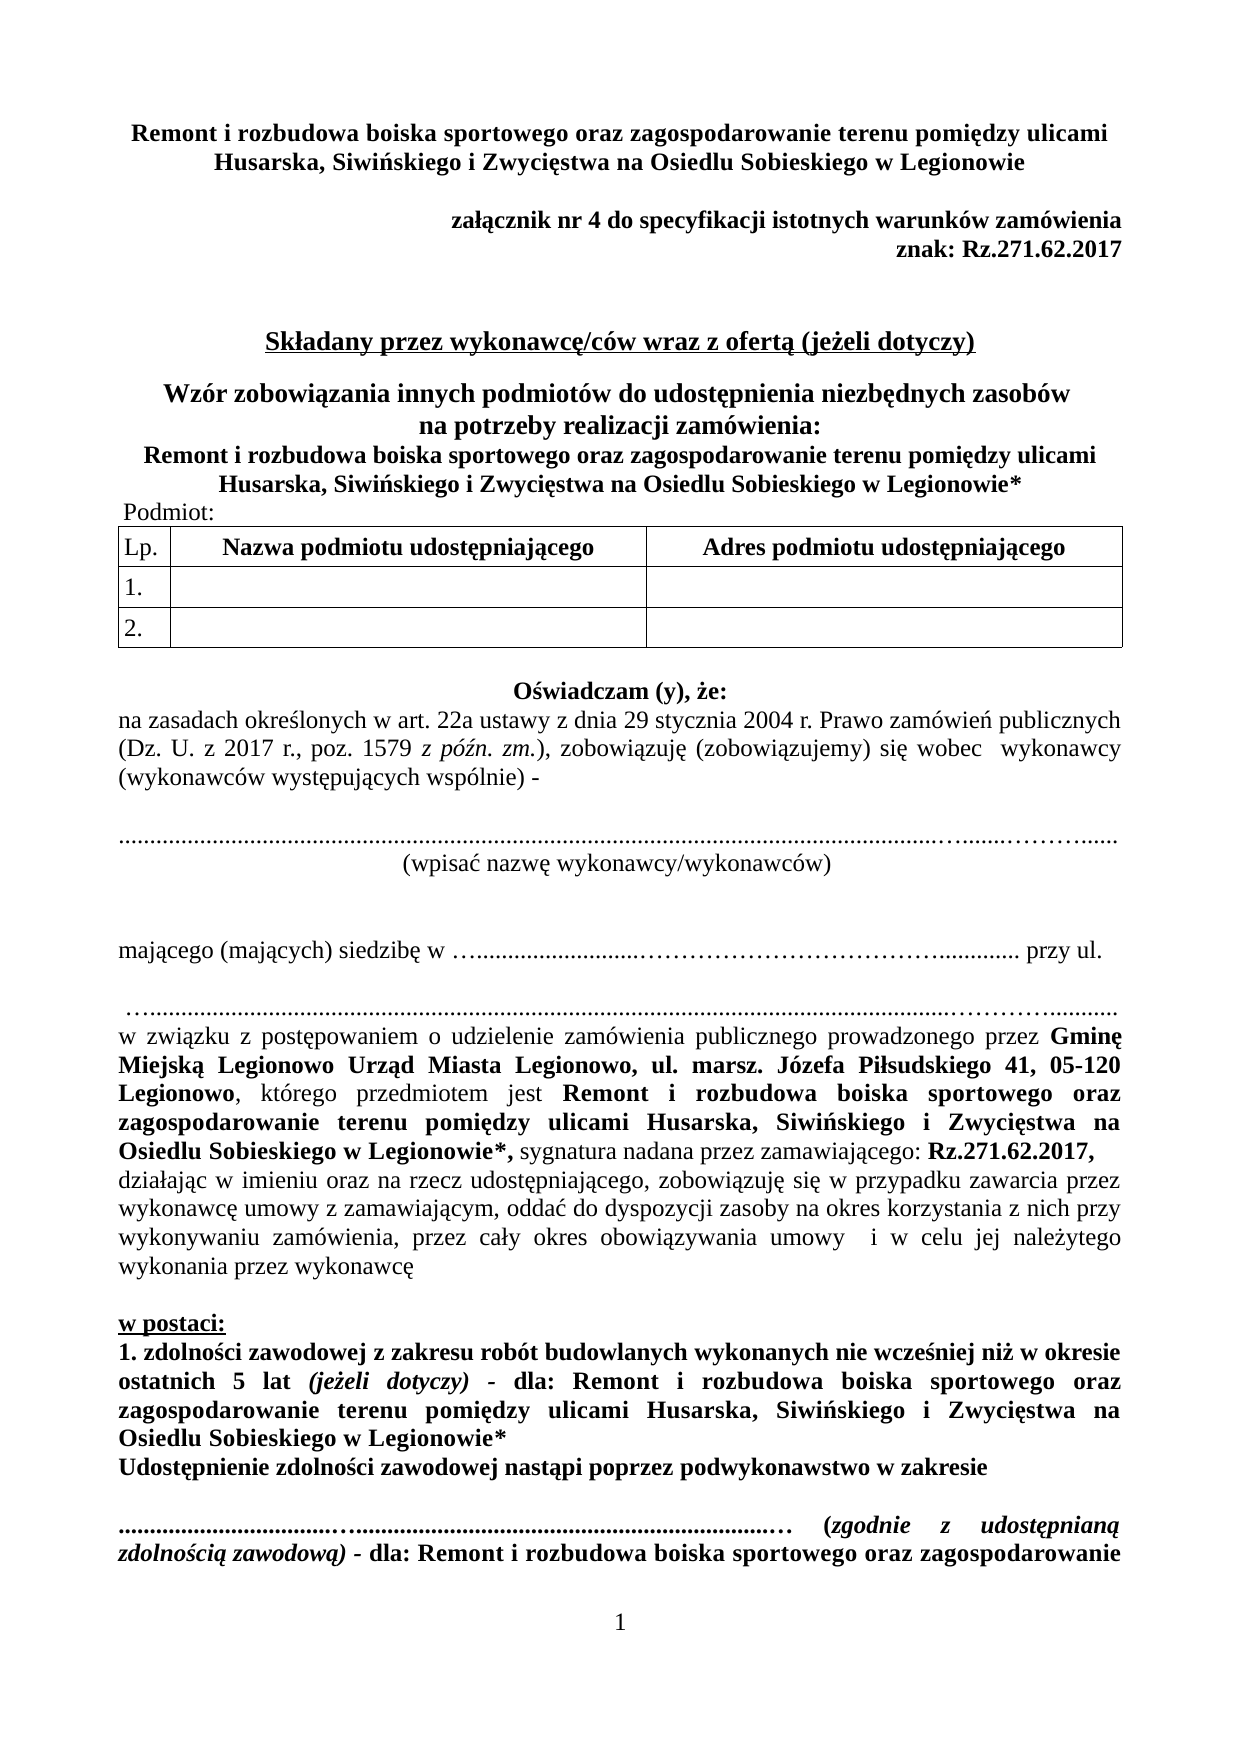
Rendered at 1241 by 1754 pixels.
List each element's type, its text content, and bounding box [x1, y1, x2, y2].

text (wpisać nazwę wykonawcy/wykonawców) [118, 848, 1122, 877]
text mającego (mających) siedzibę w …..........................………………………………............. przy ul. [118, 935, 1122, 963]
text ...................................................................................................................................….......………...... [118, 820, 1122, 848]
text w związku z postępowaniem o udzielenie zamówienia publicznego prowadzonego przez Gminę Miejską Legionowo Urząd Miasta Legionowo, ul. marsz. Józefa Piłsudskiego 41, 05-120 Legionowo, którego przedmiotem jest Remont i rozbudowa boiska sportowego oraz zagospodarowanie terenu pomiędzy ulicami Husarska, Siwińskiego i Zwycięstwa na Osiedlu Sobieskiego w Legionowie*, sygnatura nadana przez zamawiającego: Rz.271.62.2017, [118, 1021, 1122, 1165]
text Udostępnienie zdolności zawodowej nastąpi poprzez podwykonawstwo w zakresie [118, 1452, 1122, 1481]
text na potrzeby realizacji zamówienia: [118, 409, 1122, 440]
table_cell [171, 608, 646, 647]
table_header Adres podmiotu udostępniającego [647, 527, 1122, 566]
text Oświadczam (y), że: [118, 676, 1122, 705]
text 1. zdolności zawodowej z zakresu robót budowlanych wykonanych nie wcześniej niż w okresie ostatnich 5 lat (jeżeli dotyczy) - dla: Remont i rozbudowa boiska sportowego oraz zagospodarowanie terenu pomiędzy ulicami Husarska, Siwińskiego i Zwycięstwa na Osiedlu Sobieskiego w Legionowie* [118, 1337, 1122, 1452]
text ..................................…..................................................................… (zgodnie z udostępnianą zdolnością zawodową) - dla: Remont i rozbudowa boiska sportowego oraz zagospodarowanie [118, 1510, 1122, 1567]
text Składany przez wykonawcę/ców wraz z ofertą (jeżeli dotyczy) [118, 325, 1122, 356]
text …................................................................................................................................…………........... [118, 992, 1122, 1021]
text załącznik nr 4 do specyfikacji istotnych warunków zamówienia [118, 205, 1122, 234]
table_cell [171, 567, 646, 607]
text Wzór zobowiązania innych podmiotów do udostępnienia niezbędnych zasobów [118, 378, 1122, 409]
table_cell [647, 608, 1122, 647]
text znak: Rz.271.62.2017 [120, 234, 1122, 263]
table_header Lp. [119, 527, 170, 566]
table_header Nazwa podmiotu udostępniającego [171, 527, 646, 566]
table_cell [647, 567, 1122, 607]
text w postaci: [118, 1308, 1122, 1337]
text Remont i rozbudowa boiska sportowego oraz zagospodarowanie terenu pomiędzy ulicami Husarska, Siwińskiego i Zwycięstwa na Osiedlu Sobieskiego w Legionowie* [118, 440, 1122, 497]
text działając w imieniu oraz na rzecz udostępniającego, zobowiązuję się w przypadku zawarcia przez wykonawcę umowy z zamawiającym, oddać do dyspozycji zasoby na okres korzystania z nich przy wykonywaniu zamówienia, przez cały okres obowiązywania umowy i w celu jej należytego wykonania przez wykonawcę [118, 1165, 1122, 1280]
text na zasadach określonych w art. 22a ustawy z dnia 29 stycznia 2004 r. Prawo zamówień publicznych (Dz. U. z 2017 r., poz. 1579 z późn. zm.), zobowiązuję (zobowiązujemy) się wobec wykonawcy (wykonawców występujących wspólnie) - [118, 705, 1122, 791]
table_cell 1. [119, 567, 170, 607]
list Podmiot: [85, 497, 1124, 526]
table_cell 2. [119, 608, 170, 647]
